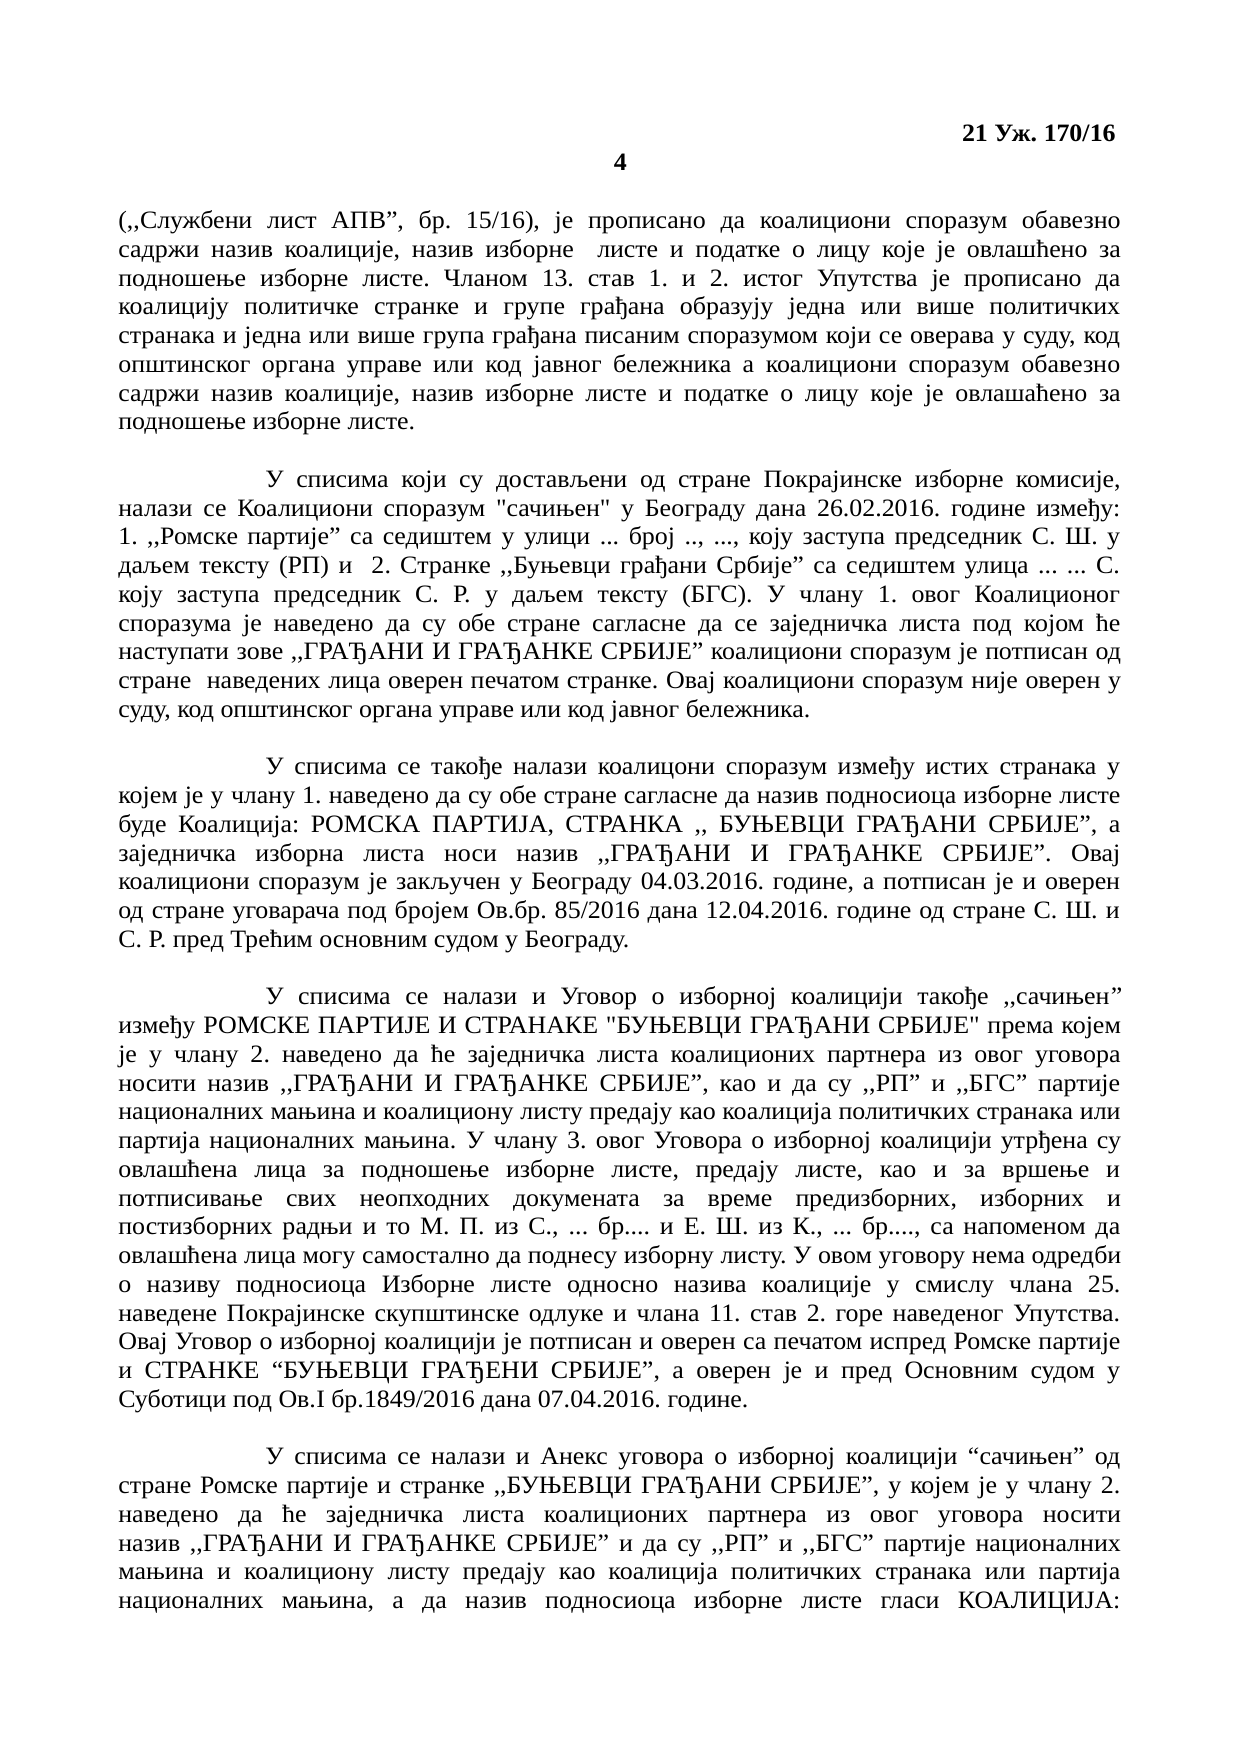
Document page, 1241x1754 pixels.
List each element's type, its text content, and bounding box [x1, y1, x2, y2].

text У списима се налази и Анекс уговора о изборној коалицији “сачињен” од стране Ромске партије и странке ,,БУЊЕВЦИ ГРАЂАНИ СРБИЈЕ”, у којем је у члану 2. наведено да ће заједничка листа коалиционих партнера из овог уговора носити назив ,,ГРАЂАНИ И ГРАЂАНКЕ СРБИЈЕ” и да су ,,РП” и ,,БГС” партије националних мањина и коалициону листу предају као коалиција политичких странака или партија националних мањина, а да назив подносиоца изборне листе гласи КОАЛИЦИЈА: [118, 1441, 1122, 1614]
text У списима се налази и Уговор о изборној коалицији такође ,,сачињен” између РОМСКЕ ПАРТИЈЕ И СТРАНАКЕ "БУЊЕВЦИ ГРАЂАНИ СРБИЈЕ" према којем је у члану 2. наведено да ће заједничка листа коалиционих партнера из овог уговора носити назив ,,ГРАЂАНИ И ГРАЂАНКЕ СРБИЈЕ”, као и да су ,,РП” и ,,БГС” партије националних мањина и коалициону листу предају као коалиција политичких странака или партија националних мањина. У члану 3. овог Уговора о изборној коалицији утрђена су овлашћена лица за подношење изборне листе, предају листе, као и за вршење и потписивање свих неопходних докумената за време предизборних, изборних и постизборних радњи и то М. П. из С., ... бр.... и Е. Ш. из К., ... бр...., са напоменом да овлашћена лица могу самостално да поднесу изборну листу. У овом уговору нема одредби о називу подносиоца Изборне листе односно назива коалиције у смислу члана 25. наведене Покрајинске скупштинске одлуке и члана 11. став 2. горе наведеног Упутства. Овај Уговор о изборној коалицији је потписан и оверен са печатом испред Ромске партије и СТРАНКЕ “БУЊЕВЦИ ГРАЂЕНИ СРБИЈЕ”, а оверен је и пред Основним судом у Суботици под Ов.I бр.1849/2016 дана 07.04.2016. године. [118, 981, 1122, 1413]
text (,,Службени лист АПВ”, бр. 15/16), је прописано да коалициони споразум обавезно садржи назив коалиције, назив изборне листе и податке о лицу које је овлашћено за подношење изборне листе. Чланом 13. став 1. и 2. истог Упутства је прописано да коалицију политичке странке и групе грађана образују једна или више политичких странака и једна или више група грађана писаним споразумом који се оверава у суду, код општинског органа управе или код јавног бележника а коалициони споразум обавезно садржи назив коалиције, назив изборне листе и податке о лицу које је овлашаћено за подношење изборне листе. [118, 205, 1122, 435]
text У списима се такође налази коалицони споразум између истих странака у којем је у члану 1. наведено да су обе стране сагласне да назив подносиоца изборне листе буде Коалиција: РОМСКА ПАРТИЈА, СТРАНКА ,, БУЊЕВЦИ ГРАЂАНИ СРБИЈЕ”, а заједничка изборна листа носи назив ,,ГРАЂАНИ И ГРАЂАНКЕ СРБИЈЕ”. Овај коалициони споразум је закључен у Београду 04.03.2016. године, а потписан је и оверен од стране уговарача под бројем Ов.бр. 85/2016 дана 12.04.2016. године од стране С. Ш. и С. Р. пред Трећим основним судом у Београду. [118, 751, 1122, 953]
text У списима који су достављени од стране Покрајинске изборне комисије, налази се Коалициони споразум "сачињен" у Београду дана 26.02.2016. године између: 1. ,,Ромске партије” са седиштем у улици ... број .., ..., коју заступа председник С. Ш. у даљем тексту (РП) и 2. Странке ,,Буњевци грађани Србије” са седиштем улица ... ... С. коју заступа председник С. Р. у даљем тексту (БГС). У члану 1. овог Коалиционог споразума је наведено да су обе стране сагласне да се заједничка листа под којом ће наступати зове ,,ГРАЂАНИ И ГРАЂАНКЕ СРБИЈЕ” коалициони споразум је потписан од стране наведених лица оверен печатом странке. Овај коалициони споразум није оверен у суду, код општинског органа управе или код јавног бележника. [118, 464, 1122, 723]
